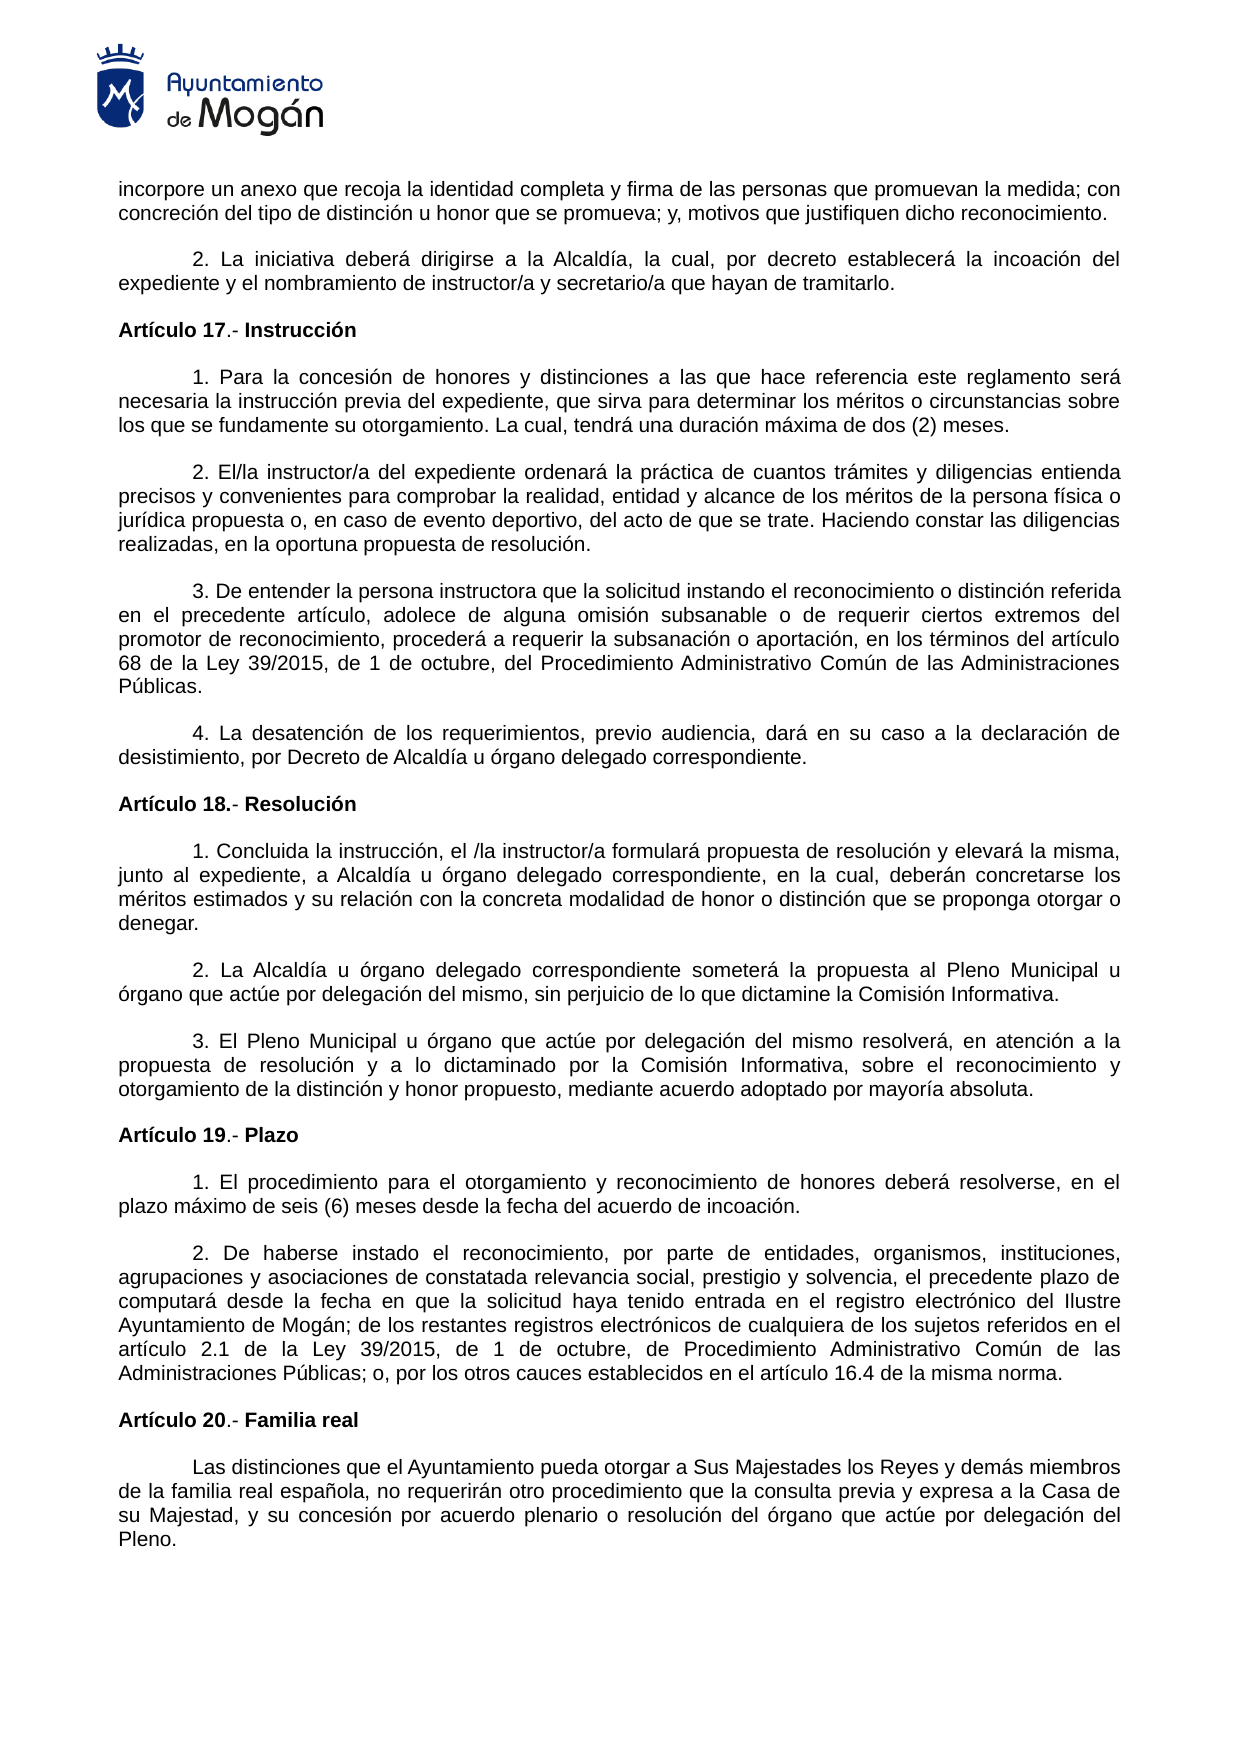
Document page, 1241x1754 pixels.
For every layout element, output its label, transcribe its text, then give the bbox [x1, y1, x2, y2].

text 1. Para la concesión de honores y distinciones a las que hace referencia este reglamento será necesaria la instrucción previa del expediente, que sirva para determinar los méritos o circunstancias sobre los que se fundamente su otorgamiento. La cual, tendrá una duración máxima de dos (2) meses. [118, 365, 1122, 437]
text incorpore un anexo que recoja la identidad completa y firma de las personas que promuevan la medida; con concreción del tipo de distinción u honor que se promueva; y, motivos que justifiquen dicho reconocimiento. [118, 176, 1122, 224]
text 4. La desatención de los requerimientos, previo audiencia, dará en su caso a la declaración de desistimiento, por Decreto de Alcaldía u órgano delegado correspondiente. [118, 721, 1122, 769]
text 2. La iniciativa deberá dirigirse a la Alcaldía, la cual, por decreto establecerá la incoación del expediente y el nombramiento de instructor/a y secretario/a que hayan de tramitarlo. [118, 247, 1122, 295]
text 2. El/la instructor/a del expediente ordenará la práctica de cuantos trámites y diligencias entienda precisos y convenientes para comprobar la realidad, entidad y alcance de los méritos de la persona física o jurídica propuesta o, en caso de evento deportivo, del acto de que se trate. Haciendo constar las diligencias realizadas, en la oportuna propuesta de resolución. [118, 460, 1122, 556]
text 2. De haberse instado el reconocimiento, por parte de entidades, organismos, instituciones, agrupaciones y asociaciones de constatada relevancia social, prestigio y solvencia, el precedente plazo de computará desde la fecha en que la solicitud haya tenido entrada en el registro electrónico del Ilustre Ayuntamiento de Mogán; de los restantes registros electrónicos de cualquiera de los sujetos referidos en el artículo 2.1 de la Ley 39/2015, de 1 de octubre, de Procedimiento Administrativo Común de las Administraciones Públicas; o, por los otros cauces establecidos en el artículo 16.4 de la misma norma. [118, 1241, 1122, 1385]
text 2. La Alcaldía u órgano delegado correspondiente someterá la propuesta al Pleno Municipal u órgano que actúe por delegación del mismo, sin perjuicio de lo que dictamine la Comisión Informativa. [118, 958, 1122, 1006]
text 1. Concluida la instrucción, el /la instructor/a formulará propuesta de resolución y elevará la misma, junto al expediente, a Alcaldía u órgano delegado correspondiente, en la cual, deberán concretarse los méritos estimados y su relación con la concreta modalidad de honor o distinción que se proponga otorgar o denegar. [118, 839, 1122, 935]
text Artículo 20.- Familia real [118, 1408, 1122, 1432]
text 3. De entender la persona instructora que la solicitud instando el reconocimiento o distinción referida en el precedente artículo, adolece de alguna omisión subsanable o de requerir ciertos extremos del promotor de reconocimiento, procederá a requerir la subsanación o aportación, en los términos del artículo 68 de la Ley 39/2015, de 1 de octubre, del Procedimiento Administrativo Común de las Administraciones Públicas. [118, 578, 1122, 698]
text 1. El procedimiento para el otorgamiento y reconocimiento de honores deberá resolverse, en el plazo máximo de seis (6) meses desde la fecha del acuerdo de incoación. [118, 1170, 1122, 1218]
text Artículo 18.- Resolución [118, 792, 1122, 816]
picture [82, 22, 340, 154]
text 3. El Pleno Municipal u órgano que actúe por delegación del mismo resolverá, en atención a la propuesta de resolución y a lo dictaminado por la Comisión Informativa, sobre el reconocimiento y otorgamiento de la distinción y honor propuesto, mediante acuerdo adoptado por mayoría absoluta. [118, 1028, 1122, 1100]
text Artículo 19.- Plazo [118, 1123, 1122, 1147]
text Artículo 17.- Instrucción [118, 318, 1122, 342]
text Las distinciones que el Ayuntamiento pueda otorgar a Sus Majestades los Reyes y demás miembros de la familia real española, no requerirán otro procedimiento que la consulta previa y expresa a la Casa de su Majestad, y su concesión por acuerdo plenario o resolución del órgano que actúe por delegación del Pleno. [118, 1454, 1122, 1550]
